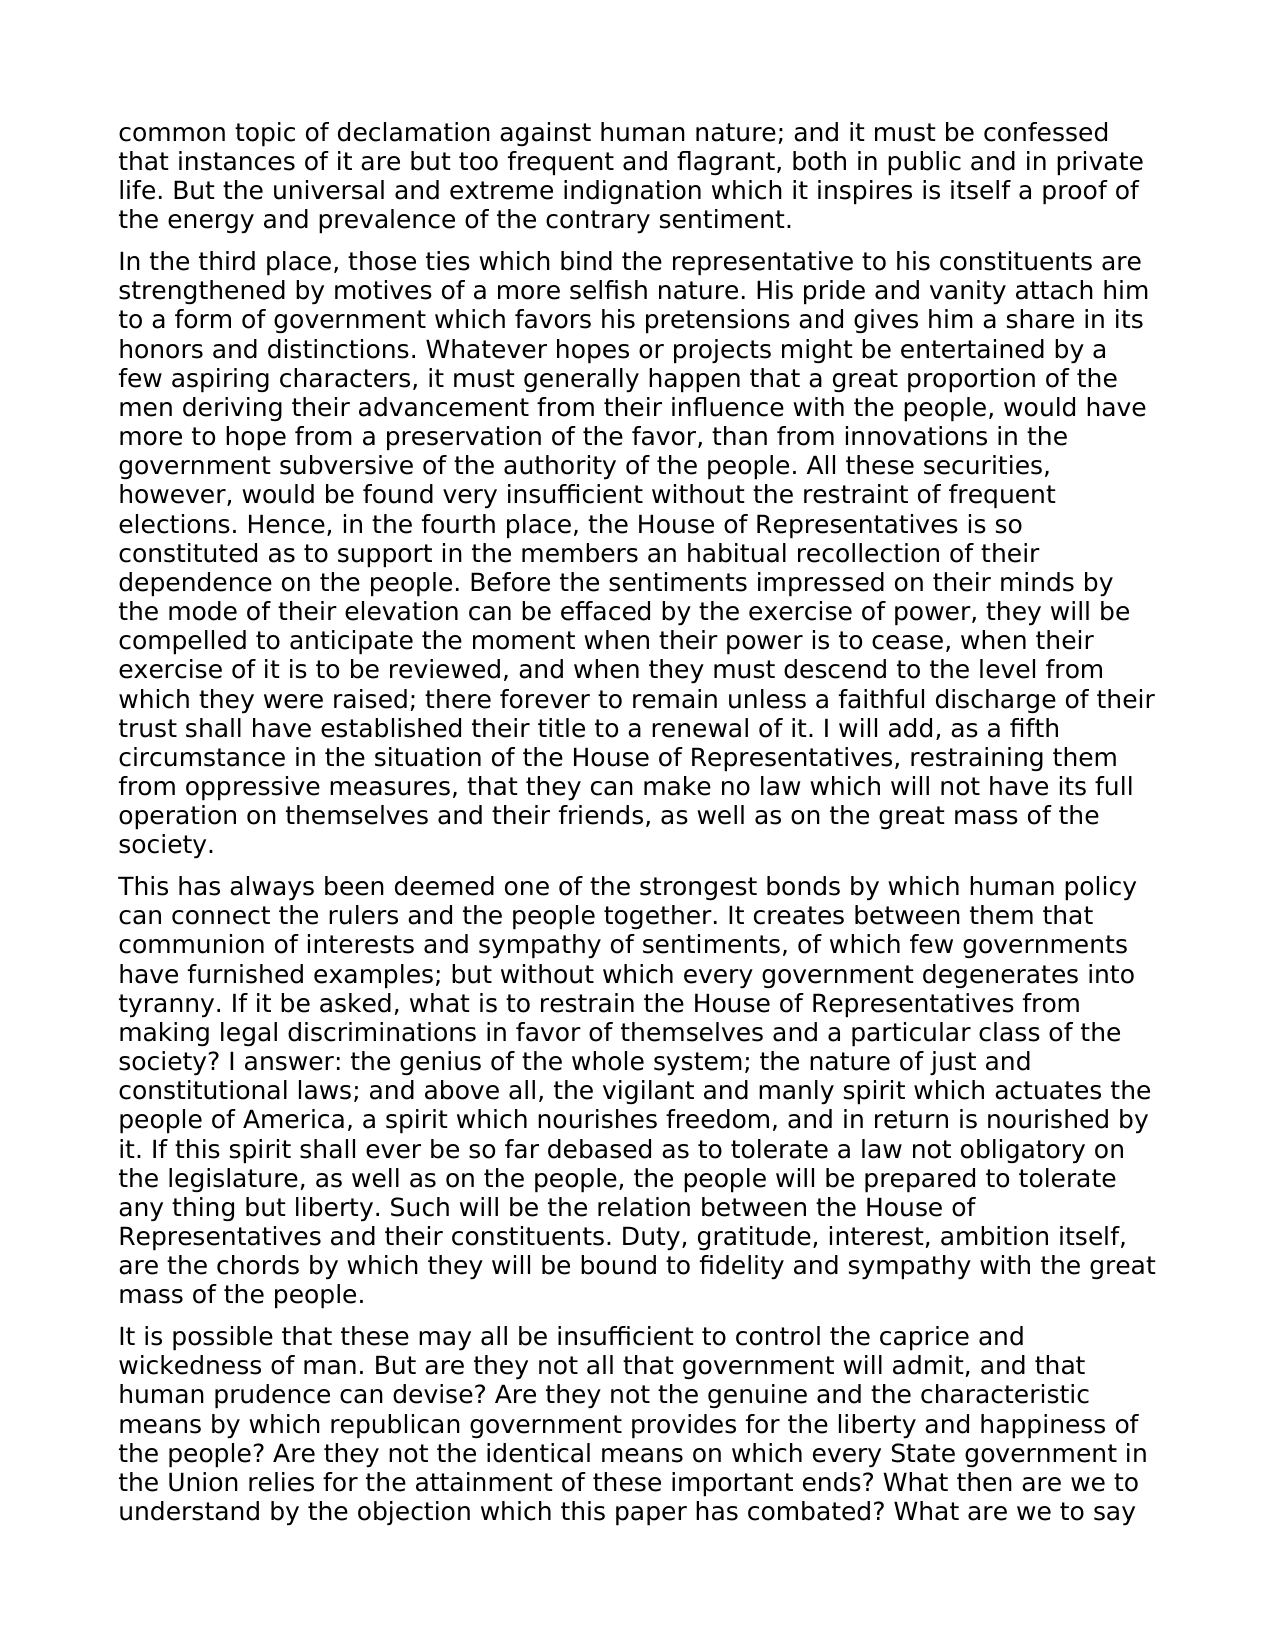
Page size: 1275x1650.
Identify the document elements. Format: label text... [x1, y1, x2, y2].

text In the third place, those ties which bind the representative to his constituents are strengthened by motives of a more selfish nature. His pride and vanity attach him to a form of government which favors his pretensions and gives him a share in its honors and distinctions. Whatever hopes or projects might be entertained by a few aspiring characters, it must generally happen that a great proportion of the men deriving their advancement from their influence with the people, would have more to hope from a preservation of the favor, than from innovations in the government subversive of the authority of the people. All these securities, however, would be found very insufficient without the restraint of frequent elections. Hence, in the fourth place, the House of Representatives is so constituted as to support in the members an habitual recollection of their dependence on the people. Before the sentiments impressed on their minds by the mode of their elevation can be effaced by the exercise of power, they will be compelled to anticipate the moment when their power is to cease, when their exercise of it is to be reviewed, and when they must descend to the level from which they were raised; there forever to remain unless a faithful discharge of their trust shall have established their title to a renewal of it. I will add, as a fifth circumstance in the situation of the House of Representatives, restraining them from oppressive measures, that they can make no law which will not have its full operation on themselves and their friends, as well as on the great mass of the society. [118, 247, 1157, 860]
text It is possible that these may all be insufficient to control the caprice and wickedness of man. But are they not all that government will admit, and that human prudence can devise? Are they not the genuine and the characteristic means by which republican government provides for the liberty and happiness of the people? Are they not the identical means on which every State government in the Union relies for the attainment of these important ends? What then are we to understand by the objection which this paper has combated? What are we to say [118, 1322, 1157, 1526]
text This has always been deemed one of the strongest bonds by which human policy can connect the rulers and the people together. It creates between them that communion of interests and sympathy of sentiments, of which few governments have furnished examples; but without which every government degenerates into tyranny. If it be asked, what is to restrain the House of Representatives from making legal discriminations in favor of themselves and a particular class of the society? I answer: the genius of the whole system; the nature of just and constitutional laws; and above all, the vigilant and manly spirit which actuates the people of America, a spirit which nourishes freedom, and in return is nourished by it. If this spirit shall ever be so far debased as to tolerate a law not obligatory on the legislature, as well as on the people, the people will be prepared to tolerate any thing but liberty. Such will be the relation between the House of Representatives and their constituents. Duty, gratitude, interest, ambition itself, are the chords by which they will be bound to fidelity and sympathy with the great mass of the people. [118, 872, 1157, 1310]
text common topic of declamation against human nature; and it must be confessed that instances of it are but too frequent and flagrant, both in public and in private life. But the universal and extreme indignation which it inspires is itself a proof of the energy and prevalence of the contrary sentiment. [118, 118, 1157, 235]
